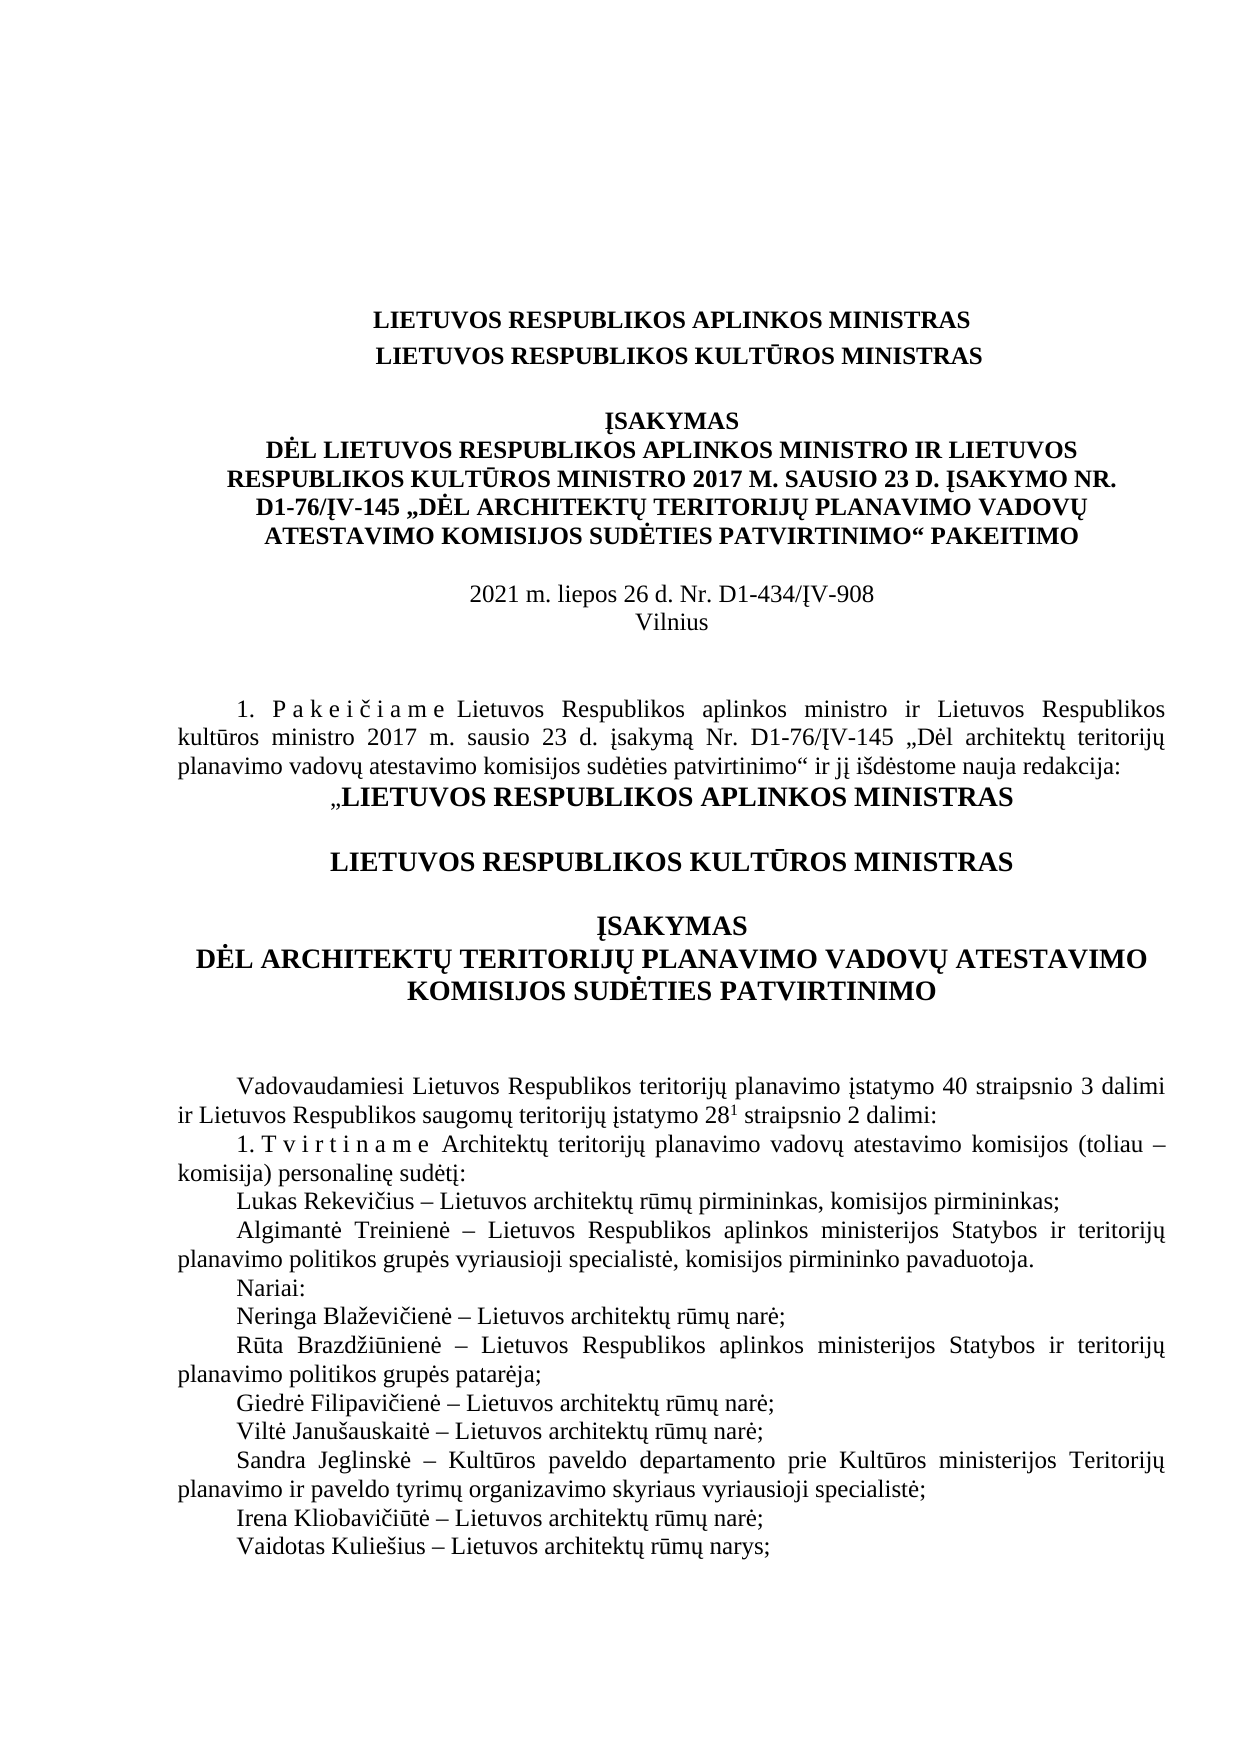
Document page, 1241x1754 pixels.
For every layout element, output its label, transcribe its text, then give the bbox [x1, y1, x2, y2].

text Rūta Brazdžiūnienė – Lietuvos Respublikos aplinkos ministerijos Statybos ir teritorijų planavimo politikos grupės patarėja; [177, 1330, 1166, 1388]
text Neringa Blaževičienė – Lietuvos architektų rūmų narė; [177, 1301, 1166, 1330]
text ĮSAKYMAS [177, 406, 1166, 435]
text Nariai: [177, 1273, 1166, 1301]
text 2021 m. liepos 26 d. Nr. D1-434/ĮV-908 [177, 579, 1166, 607]
text 1. P a k e i č i a m e Lietuvos Respublikos aplinkos ministro ir Lietuvos Respublikos kultūros ministro 2017 m. sausio 23 d. įsakymą Nr. D1-76/ĮV-145 „Dėl architektų teritorijų planavimo vadovų atestavimo komisijos sudėties patvirtinimo“ ir jį išdėstome nauja redakcija: [177, 694, 1166, 780]
text Vaidotas Kuliešius – Lietuvos architektų rūmų narys; [177, 1531, 1166, 1560]
text ĮSAKYMAS [177, 909, 1166, 942]
text Irena Kliobavičiūtė – Lietuvos architektų rūmų narė; [177, 1503, 1166, 1531]
text LIETUVOS RESPUBLIKOS KULTŪROS MINISTRAS [177, 845, 1166, 877]
text DĖL LIETUVOS RESPUBLIKOS APLINKOS MINISTRO IR LIETUVOS RESPUBLIKOS KULTŪROS MINISTRO 2017 M. SAUSIO 23 D. ĮSAKYMO NR. D1-76/ĮV-145 „DĖL ARCHITEKTŲ TERITORIJŲ PLANAVIMO VADOVŲ ATESTAVIMO KOMISIJOS SUDĖTIES PATVIRTINIMO“ PAKEITIMO [177, 435, 1166, 550]
text Sandra Jeglinskė – Kultūros paveldo departamento prie Kultūros ministerijos Teritorijų planavimo ir paveldo tyrimų organizavimo skyriaus vyriausioji specialistė; [177, 1445, 1166, 1503]
text LIETUVOS RESPUBLIKOS KULTŪROS MINISTRAS [177, 341, 1181, 370]
text Viltė Janušauskaitė – Lietuvos architektų rūmų narė; [177, 1416, 1166, 1445]
text Algimantė Treinienė – Lietuvos Respublikos aplinkos ministerijos Statybos ir teritorijų planavimo politikos grupės vyriausioji specialistė, komisijos pirmininko pavaduotoja. [177, 1215, 1166, 1273]
text DĖL ARCHITEKTŲ TERITORIJŲ PLANAVIMO VADOVŲ ATESTAVIMO KOMISIJOS SUDĖTIES PATVIRTINIMO [177, 942, 1166, 1007]
text „LIETUVOS RESPUBLIKOS APLINKOS MINISTRAS [177, 780, 1166, 812]
text Giedrė Filipavičienė – Lietuvos architektų rūmų narė; [177, 1388, 1166, 1416]
text Vadovaudamiesi Lietuvos Respublikos teritorijų planavimo įstatymo 40 straipsnio 3 dalimi ir Lietuvos Respublikos saugomų teritorijų įstatymo 281 straipsnio 2 dalimi: [177, 1071, 1166, 1129]
text Lukas Rekevičius – Lietuvos architektų rūmų pirmininkas, komisijos pirmininkas; [177, 1186, 1166, 1215]
text 1. T v i r t i n a m e Architektų teritorijų planavimo vadovų atestavimo komisijos (toliau – komisija) personalinę sudėtį: [177, 1129, 1166, 1186]
text LIETUVOS RESPUBLIKOS APLINKOS MINISTRAS [177, 305, 1166, 334]
text Vilnius [177, 607, 1166, 636]
